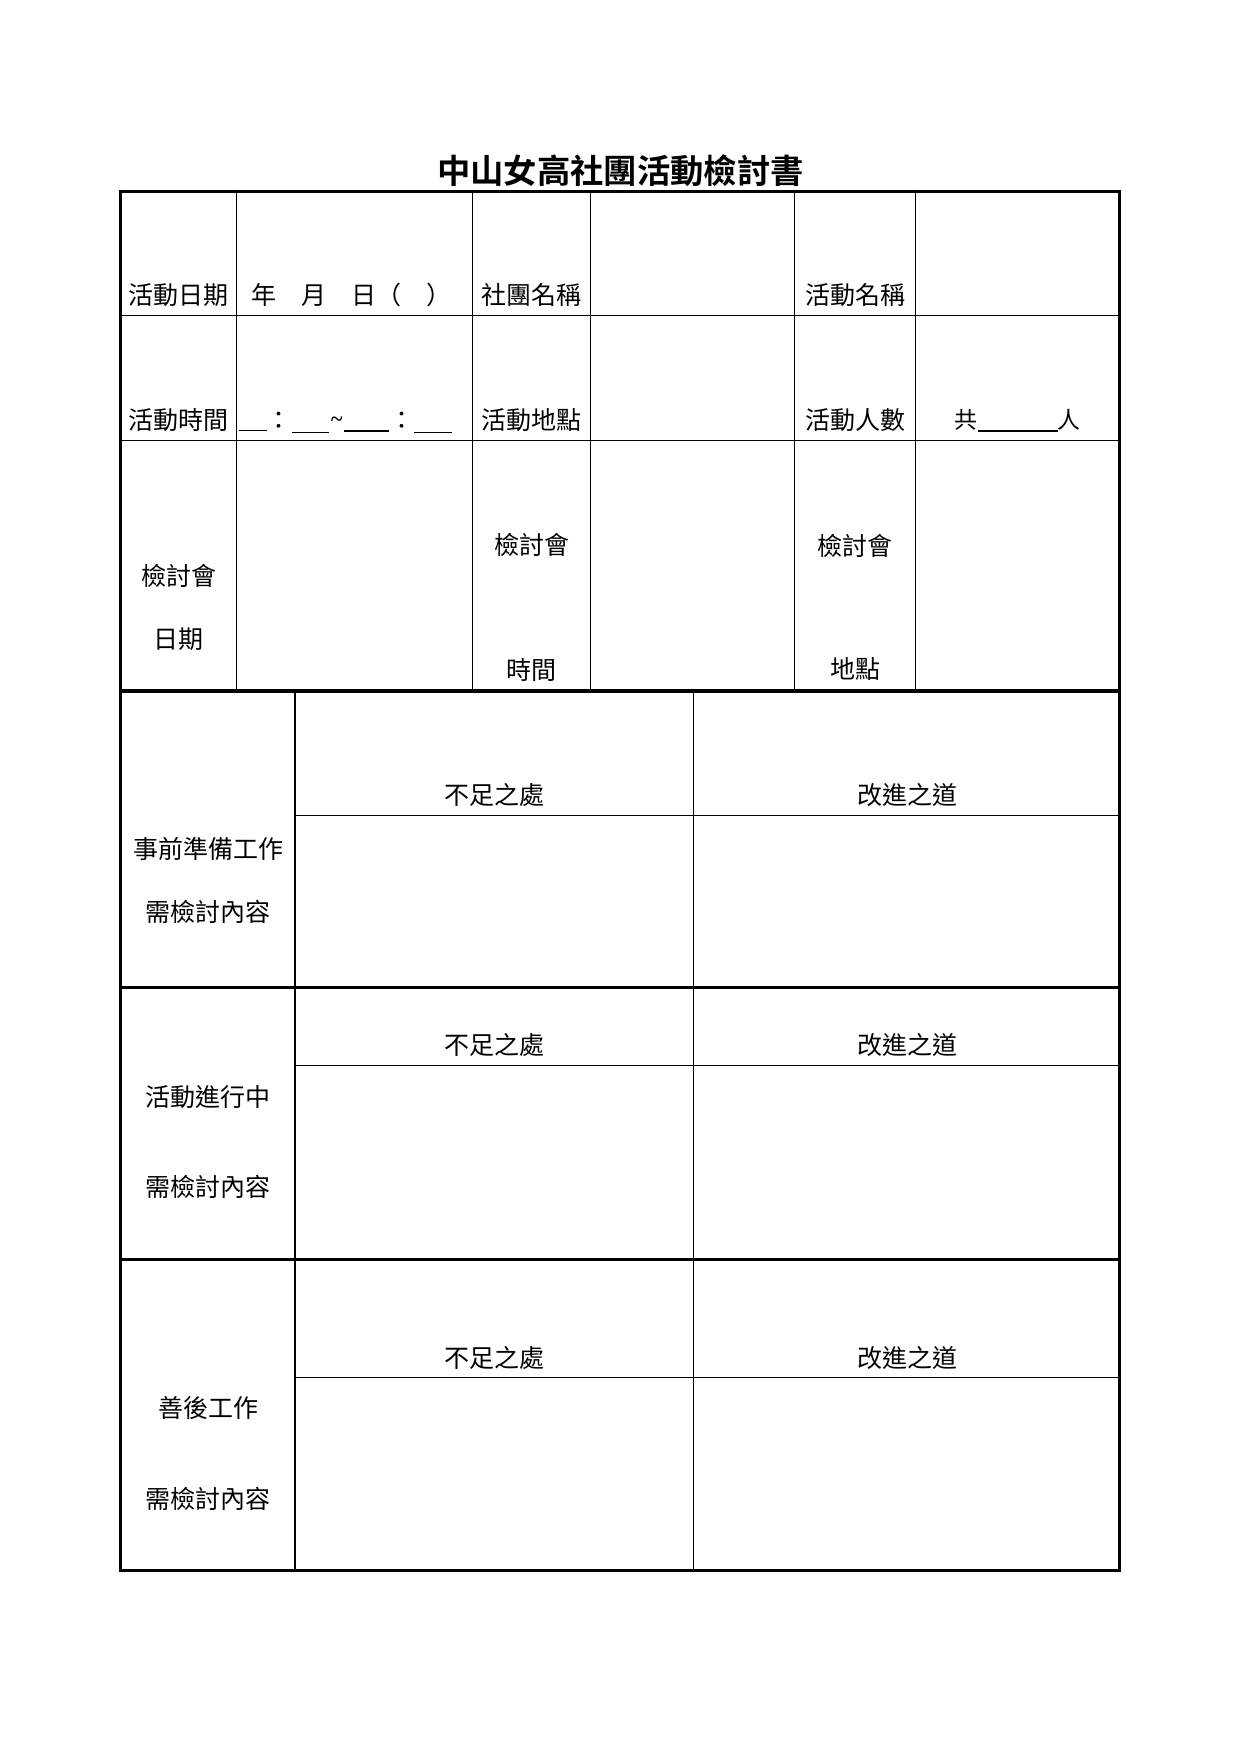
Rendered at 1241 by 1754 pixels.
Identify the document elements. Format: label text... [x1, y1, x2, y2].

table_cell 活動進行中 需檢討內容 [122, 989, 294, 1258]
table_cell 改進之道 [694, 989, 1118, 1064]
table_cell 不足之處 [296, 693, 693, 814]
table_header [591, 193, 794, 314]
table_cell [591, 316, 794, 439]
table_cell [296, 1066, 693, 1258]
table_cell 檢討會 日期 [122, 441, 236, 689]
table_cell ： ~ ： [237, 316, 472, 439]
table_cell 活動人數 [795, 316, 915, 439]
table_cell [916, 441, 1118, 689]
table_cell [591, 441, 794, 689]
table_header 社團名稱 [473, 193, 590, 314]
table_cell 活動地點 [473, 316, 590, 439]
table_cell 共 人 [916, 316, 1118, 439]
table_cell 事前準備工作需檢討內容 [122, 693, 294, 986]
table_cell 改進之道 [694, 1261, 1118, 1377]
table_cell [296, 1378, 693, 1569]
table_cell 檢討會 地點 [795, 441, 915, 689]
table_cell 善後工作 需檢討內容 [122, 1261, 294, 1569]
table_cell 不足之處 [296, 1261, 693, 1377]
table_cell 改進之道 [694, 693, 1118, 814]
table_cell 不足之處 [296, 989, 693, 1064]
table_cell [694, 1378, 1118, 1569]
table_cell [694, 1066, 1118, 1258]
table_cell [694, 816, 1118, 986]
table_header 活動日期 [122, 193, 236, 314]
table_header [916, 193, 1118, 314]
table_header 活動名稱 [795, 193, 915, 314]
table_cell 活動時間 [122, 316, 236, 439]
text 中山女高社團活動檢討書 [118, 127, 1122, 189]
table_cell [237, 441, 472, 689]
table_cell [296, 816, 693, 986]
table_cell 檢討會 時間 [473, 441, 590, 689]
table_header 年 月 日（ ） [237, 193, 472, 314]
